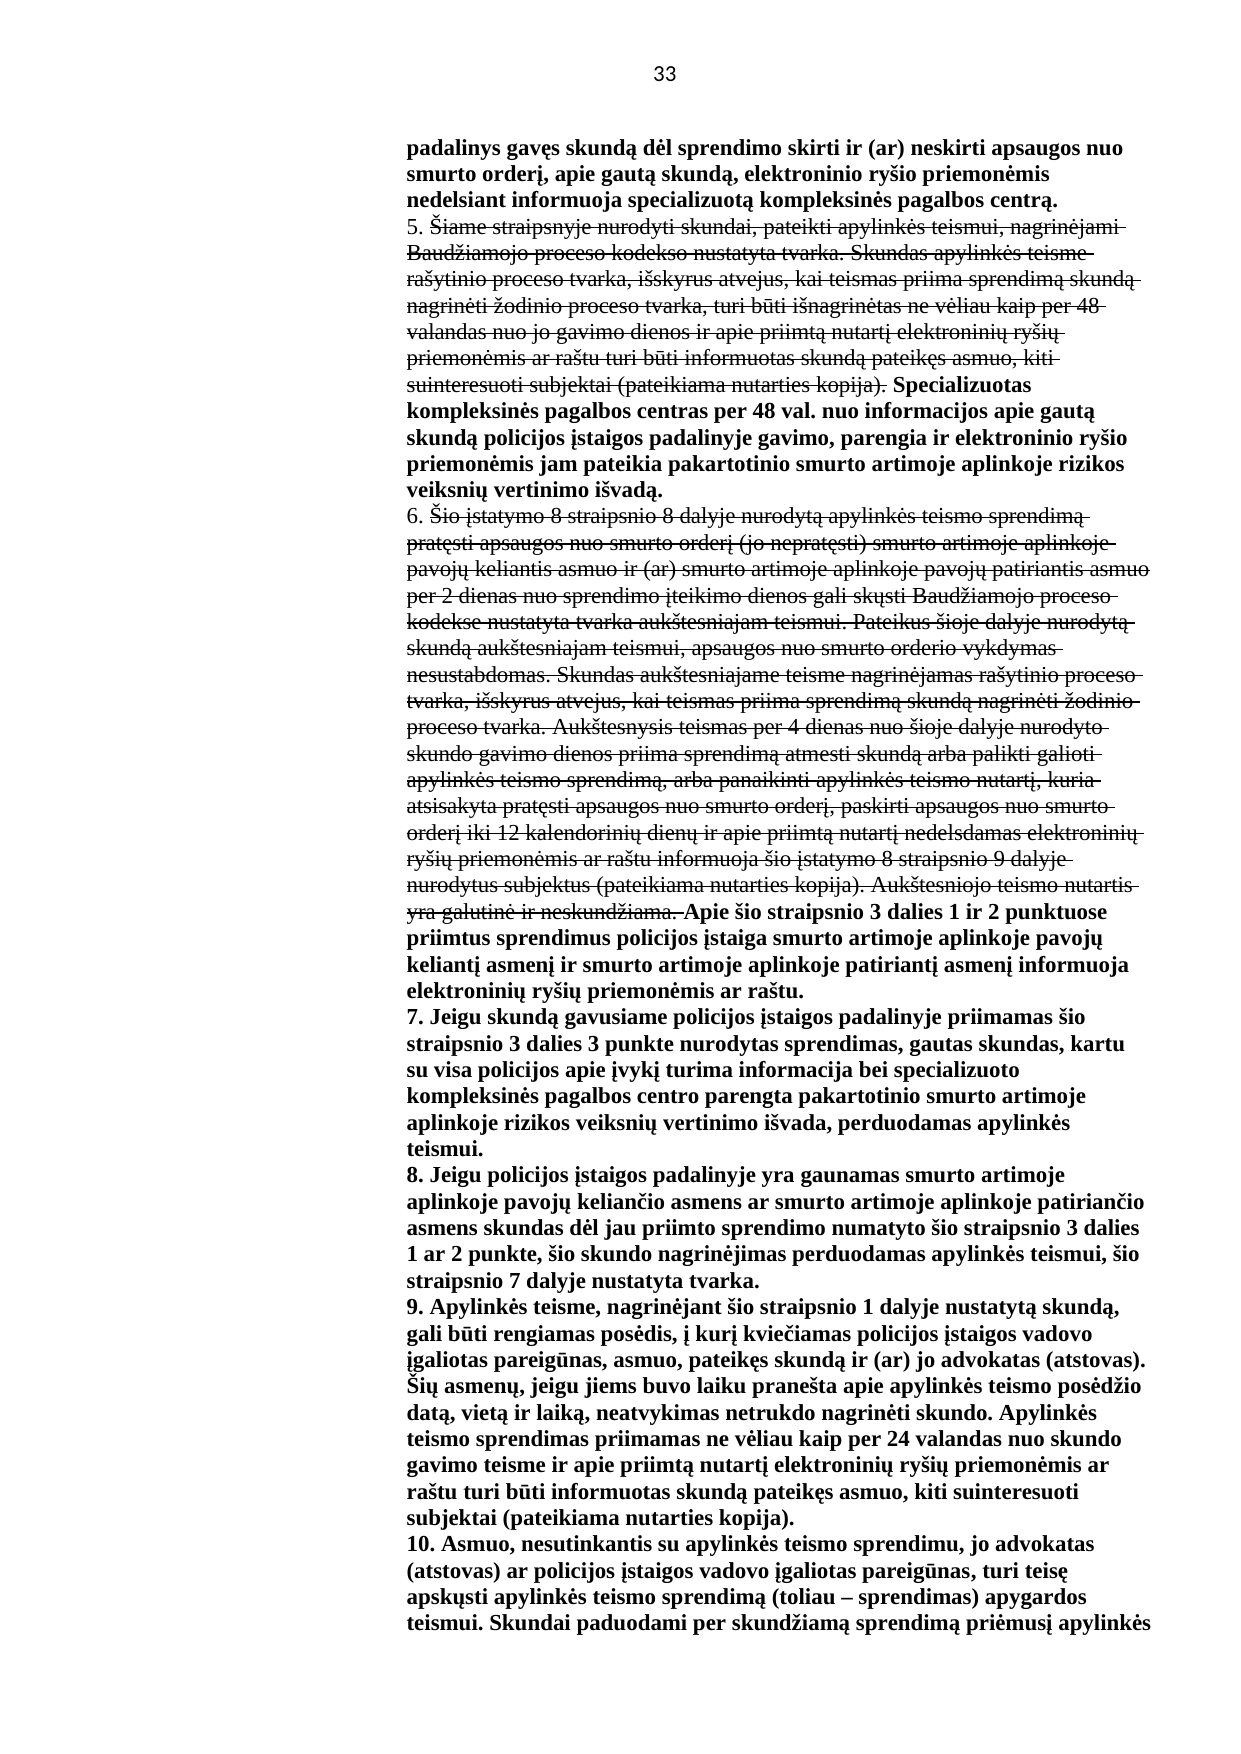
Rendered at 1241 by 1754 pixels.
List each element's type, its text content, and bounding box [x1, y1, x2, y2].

text 7. Jeigu skundą gavusiame policijos įstaigos padalinyje priimamas šio straipsnio 3 dalies 3 punkte nurodytas sprendimas, gautas skundas, kartu su visa policijos apie įvykį turima informacija bei specializuoto kompleksinės pagalbos centro parengta pakartotinio smurto artimoje aplinkoje rizikos veiksnių vertinimo išvada, perduodamas apylinkės teismui. [406, 1003, 1152, 1161]
text 5. Šiame straipsnyje nurodyti skundai, pateikti apylinkės teismui, nagrinėjami Baudžiamojo proceso kodekso nustatyta tvarka. Skundas apylinkės teisme rašytinio proceso tvarka, išskyrus atvejus, kai teismas priima sprendimą skundą nagrinėti žodinio proceso tvarka, turi būti išnagrinėtas ne vėliau kaip per 48 valandas nuo jo gavimo dienos ir apie priimtą nutartį elektroninių ryšių priemonėmis ar raštu turi būti informuotas skundą pateikęs asmuo, kiti suinteresuoti subjektai (pateikiama nutarties kopija). Specializuotas kompleksinės pagalbos centras per 48 val. nuo informacijos apie gautą skundą policijos įstaigos padalinyje gavimo, parengia ir elektroninio ryšio priemonėmis jam pateikia pakartotinio smurto artimoje aplinkoje rizikos veiksnių vertinimo išvadą. [406, 213, 1152, 503]
text 6. Šio įstatymo 8 straipsnio 8 dalyje nurodytą apylinkės teismo sprendimą pratęsti apsaugos nuo smurto orderį (jo nepratęsti) smurto artimoje aplinkoje pavojų keliantis asmuo ir (ar) smurto artimoje aplinkoje pavojų patiriantis asmuo per 2 dienas nuo sprendimo įteikimo dienos gali skųsti Baudžiamojo proceso kodekse nustatyta tvarka aukštesniajam teismui. Pateikus šioje dalyje nurodytą skundą aukštesniajam teismui, apsaugos nuo smurto orderio vykdymas nesustabdomas. Skundas aukštesniajame teisme nagrinėjamas rašytinio proceso tvarka, išskyrus atvejus, kai teismas priima sprendimą skundą nagrinėti žodinio proceso tvarka. Aukštesnysis teismas per 4 dienas nuo šioje dalyje nurodyto skundo gavimo dienos priima sprendimą atmesti skundą arba palikti galioti apylinkės teismo sprendimą, arba panaikinti apylinkės teismo nutartį, kuria atsisakyta pratęsti apsaugos nuo smurto orderį, paskirti apsaugos nuo smurto orderį iki 12 kalendorinių dienų ir apie priimtą nutartį nedelsdamas elektroninių ryšių priemonėmis ar raštu informuoja šio įstatymo 8 straipsnio 9 dalyje nurodytus subjektus (pateikiama nutarties kopija). Aukštesniojo teismo nutartis yra galutinė ir neskundžiama. Apie šio straipsnio 3 dalies 1 ir 2 punktuose priimtus sprendimus policijos įstaiga smurto artimoje aplinkoje pavojų keliantį asmenį ir smurto artimoje aplinkoje patiriantį asmenį informuoja elektroninių ryšių priemonėmis ar raštu. [406, 503, 1152, 1003]
text padalinys gavęs skundą dėl sprendimo skirti ir (ar) neskirti apsaugos nuo smurto orderį, apie gautą skundą, elektroninio ryšio priemonėmis nedelsiant informuoja specializuotą kompleksinės pagalbos centrą. [406, 134, 1152, 213]
text 10. Asmuo, nesutinkantis su apylinkės teismo sprendimu, jo advokatas (atstovas) ar policijos įstaigos vadovo įgaliotas pareigūnas, turi teisę apskųsti apylinkės teismo sprendimą (toliau – sprendimas) apygardos teismui. Skundai paduodami per skundžiamą sprendimą priėmusį apylinkės [406, 1530, 1152, 1636]
text 9. Apylinkės teisme, nagrinėjant šio straipsnio 1 dalyje nustatytą skundą, gali būti rengiamas posėdis, į kurį kviečiamas policijos įstaigos vadovo įgaliotas pareigūnas, asmuo, pateikęs skundą ir (ar) jo advokatas (atstovas). Šių asmenų, jeigu jiems buvo laiku pranešta apie apylinkės teismo posėdžio datą, vietą ir laiką, neatvykimas netrukdo nagrinėti skundo. Apylinkės teismo sprendimas priimamas ne vėliau kaip per 24 valandas nuo skundo gavimo teisme ir apie priimtą nutartį elektroninių ryšių priemonėmis ar raštu turi būti informuotas skundą pateikęs asmuo, kiti suinteresuoti subjektai (pateikiama nutarties kopija). [406, 1293, 1152, 1530]
text 8. Jeigu policijos įstaigos padalinyje yra gaunamas smurto artimoje aplinkoje pavojų keliančio asmens ar smurto artimoje aplinkoje patiriančio asmens skundas dėl jau priimto sprendimo numatyto šio straipsnio 3 dalies 1 ar 2 punkte, šio skundo nagrinėjimas perduodamas apylinkės teismui, šio straipsnio 7 dalyje nustatyta tvarka. [406, 1161, 1152, 1293]
